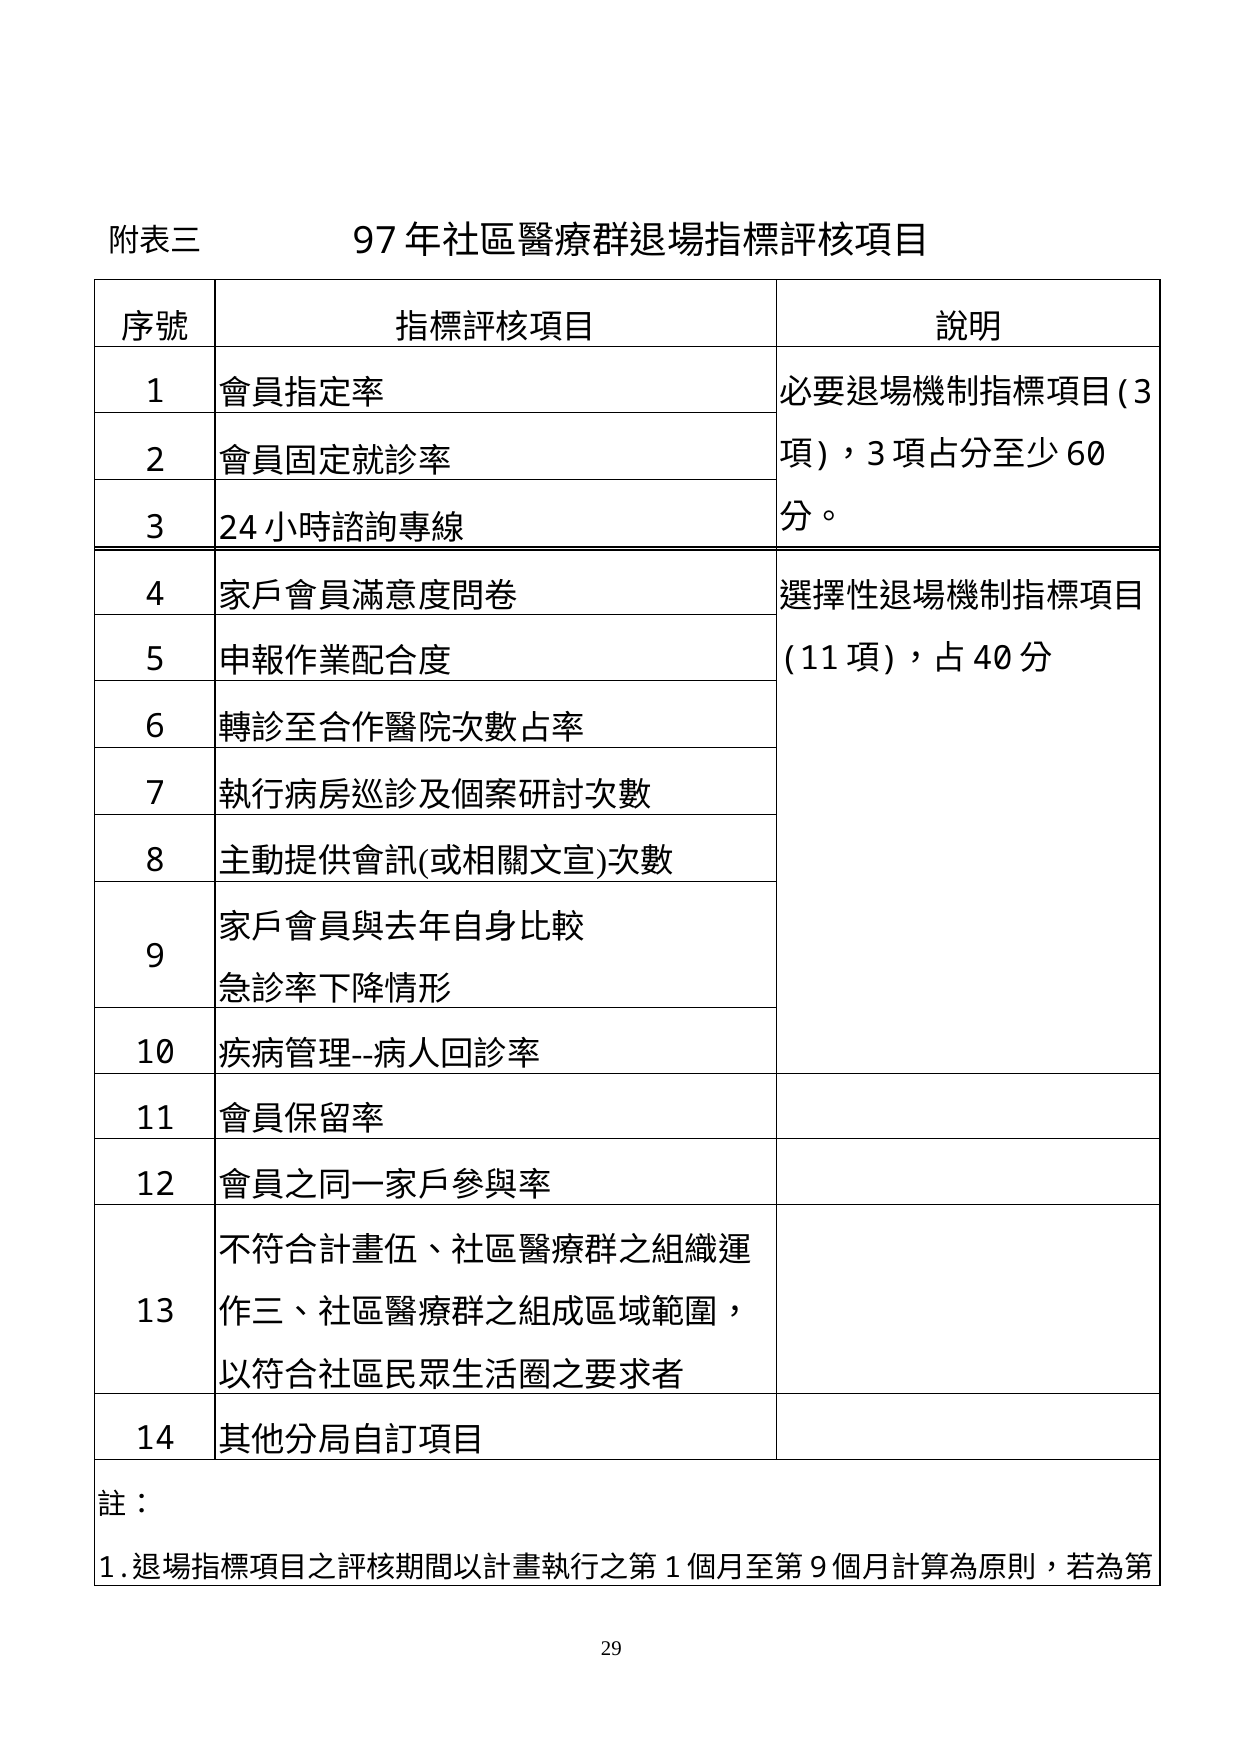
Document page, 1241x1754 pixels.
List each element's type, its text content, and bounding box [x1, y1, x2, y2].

table_cell 6 [95, 681, 214, 747]
table_cell [777, 1074, 1159, 1138]
table_cell 24小時諮詢專線 [216, 480, 776, 546]
table_cell 必要退場機制指標項目(3項)，3項占分至少60分。 [777, 347, 1159, 546]
table_cell 7 [95, 748, 214, 814]
table_cell [777, 1394, 1159, 1459]
table_cell 申報作業配合度 [216, 615, 776, 680]
table_cell 5 [95, 615, 214, 680]
table_cell 註： 1.退場指標項目之評核期間以計畫執行之第1個月至第9個月計算為原則，若為第 [95, 1460, 1159, 1585]
table_cell 指標評核項目 [216, 280, 776, 346]
table_cell 會員之同一家戶參與率 [216, 1139, 776, 1204]
table_cell 8 [95, 815, 214, 881]
table_cell 家戶會員與去年自身比較 急診率下降情形 [216, 882, 776, 1007]
table_cell 說明 [777, 280, 1159, 346]
table_cell 11 [95, 1074, 214, 1138]
table_cell [777, 1205, 1159, 1392]
table_cell 會員保留率 [216, 1074, 776, 1138]
table_cell 12 [95, 1139, 214, 1204]
table_cell 14 [95, 1394, 214, 1459]
table_cell [777, 1139, 1159, 1204]
table_cell 選擇性退場機制指標項目(11項)，占40分 [777, 551, 1159, 1073]
table_cell 會員固定就診率 [216, 413, 776, 479]
table_cell 10 [95, 1008, 214, 1073]
table_cell 轉診至合作醫院次數占率 [216, 681, 776, 747]
table_cell 疾病管理--病人回診率 [216, 1008, 776, 1073]
table_cell 家戶會員滿意度問卷 [216, 551, 776, 613]
table_cell 3 [95, 480, 214, 546]
table_header 97年社區醫療群退場指標評核項目 [215, 175, 1160, 279]
table_cell 不符合計畫伍、社區醫療群之組織運作三、社區醫療群之組成區域範圍，以符合社區民眾生活圈之要求者 [216, 1205, 776, 1392]
table_cell 會員指定率 [216, 347, 776, 412]
table_cell 1 [95, 347, 214, 412]
table_cell 其他分局自訂項目 [216, 1394, 776, 1459]
table_header 附表三 [95, 175, 215, 279]
table_cell 2 [95, 413, 214, 479]
table_cell 4 [95, 551, 214, 613]
table_cell 13 [95, 1205, 214, 1392]
table_cell 執行病房巡診及個案研討次數 [216, 748, 776, 814]
table_cell 主動提供會訊(或相關文宣)次數 [216, 815, 776, 881]
table_cell 序號 [95, 280, 214, 346]
table_cell 9 [95, 882, 214, 1007]
